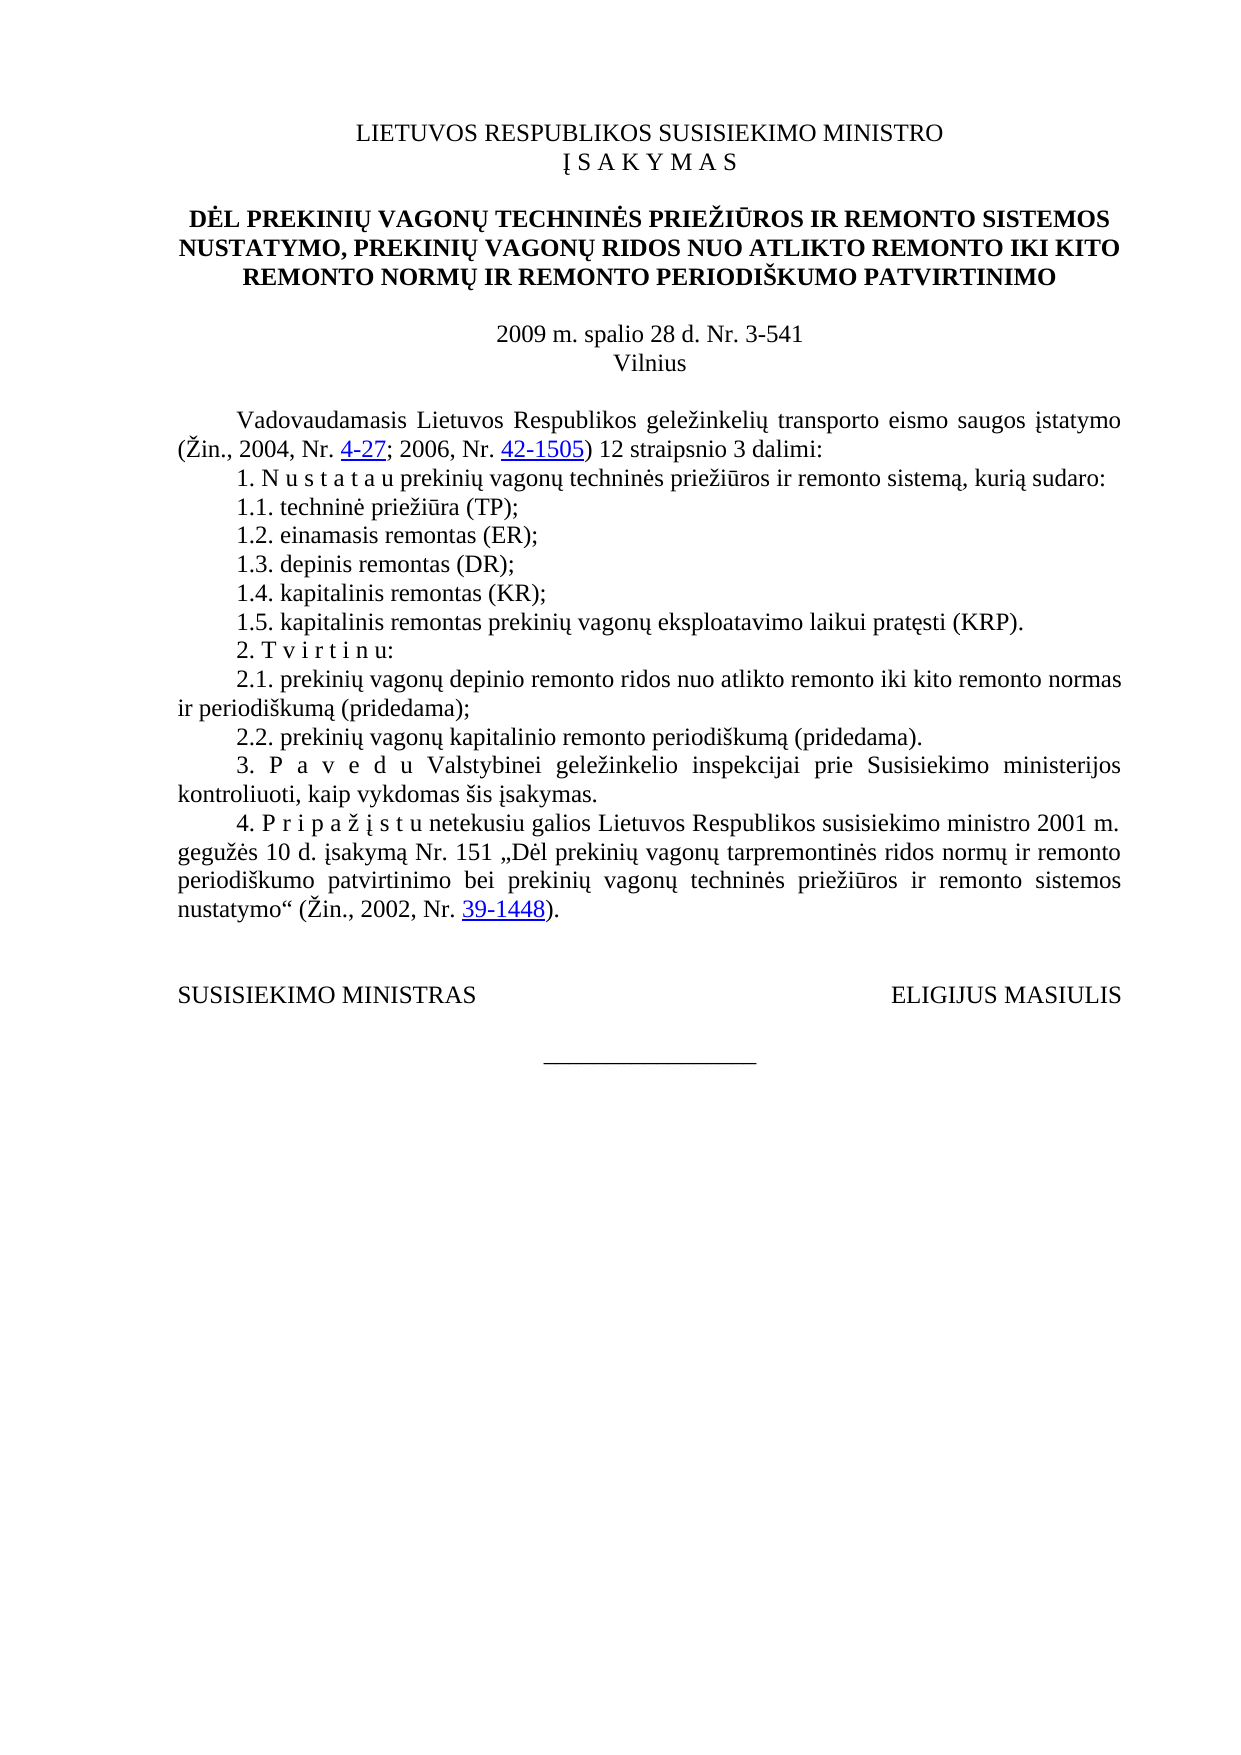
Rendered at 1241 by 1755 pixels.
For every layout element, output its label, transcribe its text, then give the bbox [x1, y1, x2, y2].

text DĖL PREKINIŲ VAGONŲ TECHNINĖS PRIEŽIŪROS IR REMONTO SISTEMOS NUSTATYMO, PREKINIŲ VAGONŲ RIDOS NUO ATLIKTO REMONTO IKI KITO REMONTO NORMŲ IR REMONTO PERIODIŠKUMO PATVIRTINIMO [177, 204, 1122, 291]
text LIETUVOS RESPUBLIKOS SUSISIEKIMO MINISTRO [177, 118, 1122, 147]
text 1.3. depinis remontas (DR); [177, 549, 1122, 578]
text Vilnius [177, 348, 1122, 377]
text 2.2. prekinių vagonų kapitalinio remonto periodiškumą (pridedama). [177, 722, 1122, 751]
text Susisiekimo ministras Eligijus Masiulis [177, 981, 1122, 1009]
text 2. T v i r t i n u: [177, 636, 1122, 664]
text _________________ [177, 1038, 1122, 1067]
text 2.1. prekinių vagonų depinio remonto ridos nuo atlikto remonto iki kito remonto normas ir periodiškumą (pridedama); [177, 664, 1122, 722]
text Vadovaudamasis Lietuvos Respublikos geležinkelių transporto eismo saugos įstatymo (Žin., 2004, Nr. 4-27; 2006, Nr. 42-1505) 12 straipsnio 3 dalimi: [177, 406, 1122, 463]
text 1.2. einamasis remontas (ER); [177, 521, 1122, 549]
text 1.5. kapitalinis remontas prekinių vagonų eksploatavimo laikui pratęsti (KRP). [177, 607, 1122, 636]
text 4. P r i p a ž į s t u netekusiu galios Lietuvos Respublikos susisiekimo ministro 2001 m. gegužės 10 d. įsakymą Nr. 151 „Dėl prekinių vagonų tarpremontinės ridos normų ir remonto periodiškumo patvirtinimo bei prekinių vagonų techninės priežiūros ir remonto sistemos nustatymo“ (Žin., 2002, Nr. 39-1448). [177, 808, 1122, 923]
text 2009 m. spalio 28 d. Nr. 3-541 [177, 319, 1122, 348]
text 1.4. kapitalinis remontas (KR); [177, 578, 1122, 607]
text 3. P a v e d u Valstybinei geležinkelio inspekcijai prie Susisiekimo ministerijos kontroliuoti, kaip vykdomas šis įsakymas. [177, 751, 1122, 808]
text 1. N u s t a t a u prekinių vagonų techninės priežiūros ir remonto sistemą, kurią sudaro: [177, 463, 1122, 492]
text Į S A K Y M A S [177, 147, 1122, 176]
text 1.1. techninė priežiūra (TP); [177, 492, 1122, 521]
